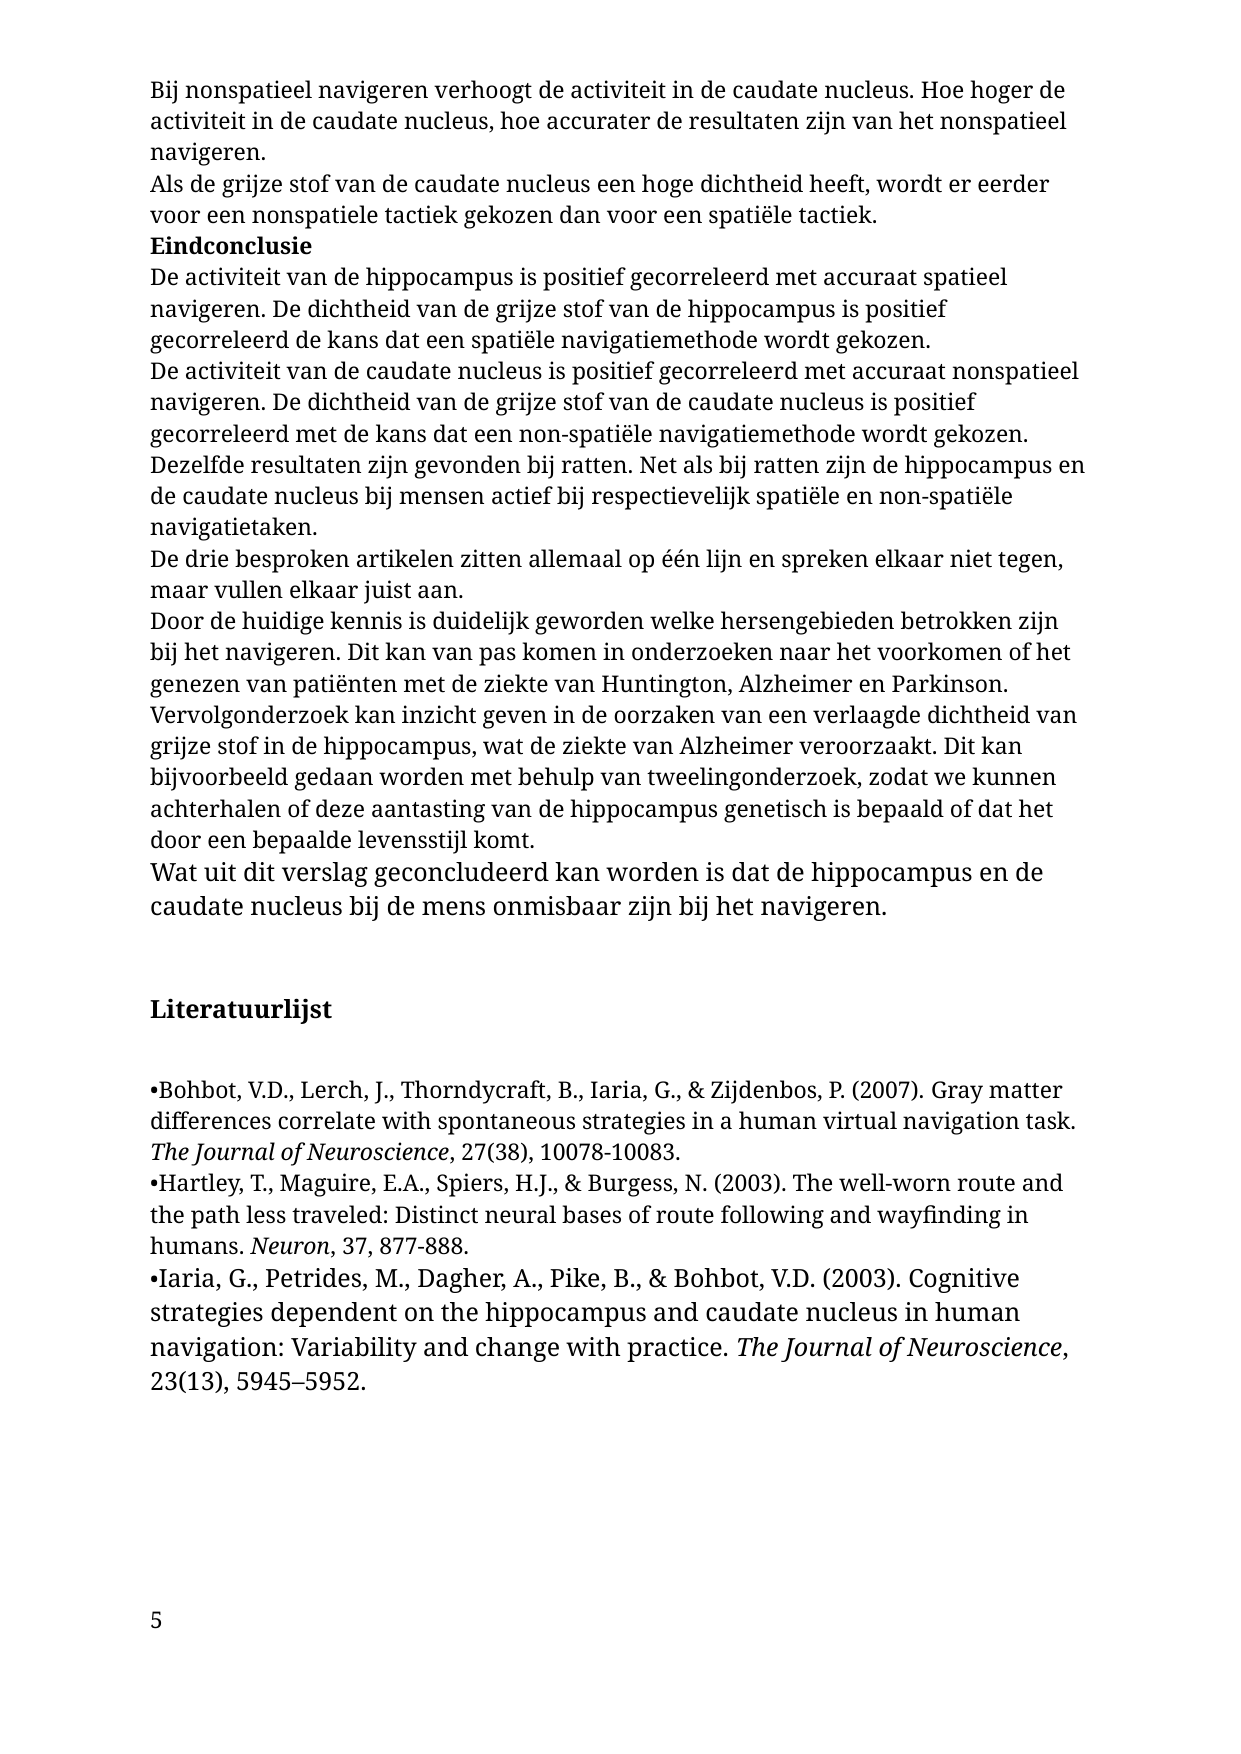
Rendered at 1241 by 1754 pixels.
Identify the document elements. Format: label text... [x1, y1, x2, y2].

text Als de grijze stof van de caudate nucleus een hoge dichtheid heeft, wordt er eerder voor een nonspatiele tactiek gekozen dan voor een spatiële tactiek. [150, 167, 1090, 230]
text De activiteit van de caudate nucleus is positief gecorreleerd met accuraat nonspatieel navigeren. De dichtheid van de grijze stof van de caudate nucleus is positief gecorreleerd met de kans dat een non-spatiële navigatiemethode wordt gekozen. [150, 355, 1090, 449]
list Hartley, T., Maguire, E.A., Spiers, H.J., & Burgess, N. (2003). The well-worn route and the path less traveled: Distinct neural bases of route following and wayfinding in humans. Neuron, 37, 877-888. [150, 1167, 1090, 1261]
text Dezelfde resultaten zijn gevonden bij ratten. Net als bij ratten zijn de hippocampus en de caudate nucleus bij mensen actief bij respectievelijk spatiële en non-spatiële navigatietaken. [150, 449, 1090, 542]
list Iaria, G., Petrides, M., Dagher, A., Pike, B., & Bohbot, V.D. (2003). Cognitive strategies dependent on the hippocampus and caudate nucleus in human navigation: Variability and change with practice. The Journal of Neuroscience, 23(13), 5945–5952. [150, 1261, 1090, 1397]
text Literatuurlijst [150, 991, 1090, 1025]
text Door de huidige kennis is duidelijk geworden welke hersengebieden betrokken zijn bij het navigeren. Dit kan van pas komen in onderzoeken naar het voorkomen of het genezen van patiënten met de ziekte van Huntington, Alzheimer en Parkinson. Vervolgonderzoek kan inzicht geven in de oorzaken van een verlaagde dichtheid van grijze stof in de hippocampus, wat de ziekte van Alzheimer veroorzaakt. Dit kan bijvoorbeeld gedaan worden met behulp van tweelingonderzoek, zodat we kunnen achterhalen of deze aantasting van de hippocampus genetisch is bepaald of dat het door een bepaalde levensstijl komt. [150, 605, 1090, 855]
text De activiteit van de hippocampus is positief gecorreleerd met accuraat spatieel navigeren. De dichtheid van de grijze stof van de hippocampus is positief gecorreleerd de kans dat een spatiële navigatiemethode wordt gekozen. [150, 261, 1090, 355]
text Bij nonspatieel navigeren verhoogt de activiteit in de caudate nucleus. Hoe hoger de activiteit in de caudate nucleus, hoe accurater de resultaten zijn van het nonspatieel navigeren. [150, 74, 1090, 167]
text De drie besproken artikelen zitten allemaal op één lijn en spreken elkaar niet tegen, maar vullen elkaar juist aan. [150, 542, 1090, 605]
list Bohbot, V.D., Lerch, J., Thorndycraft, B., Iaria, G., & Zijdenbos, P. (2007). Gray matter differences correlate with spontaneous strategies in a human virtual navigation task. The Journal of Neuroscience, 27(38), 10078-10083. [150, 1073, 1090, 1167]
text Eindconclusie [150, 230, 1090, 261]
text Wat uit dit verslag geconcludeerd kan worden is dat de hippocampus en de caudate nucleus bij de mens onmisbaar zijn bij het navigeren. [150, 855, 1090, 923]
